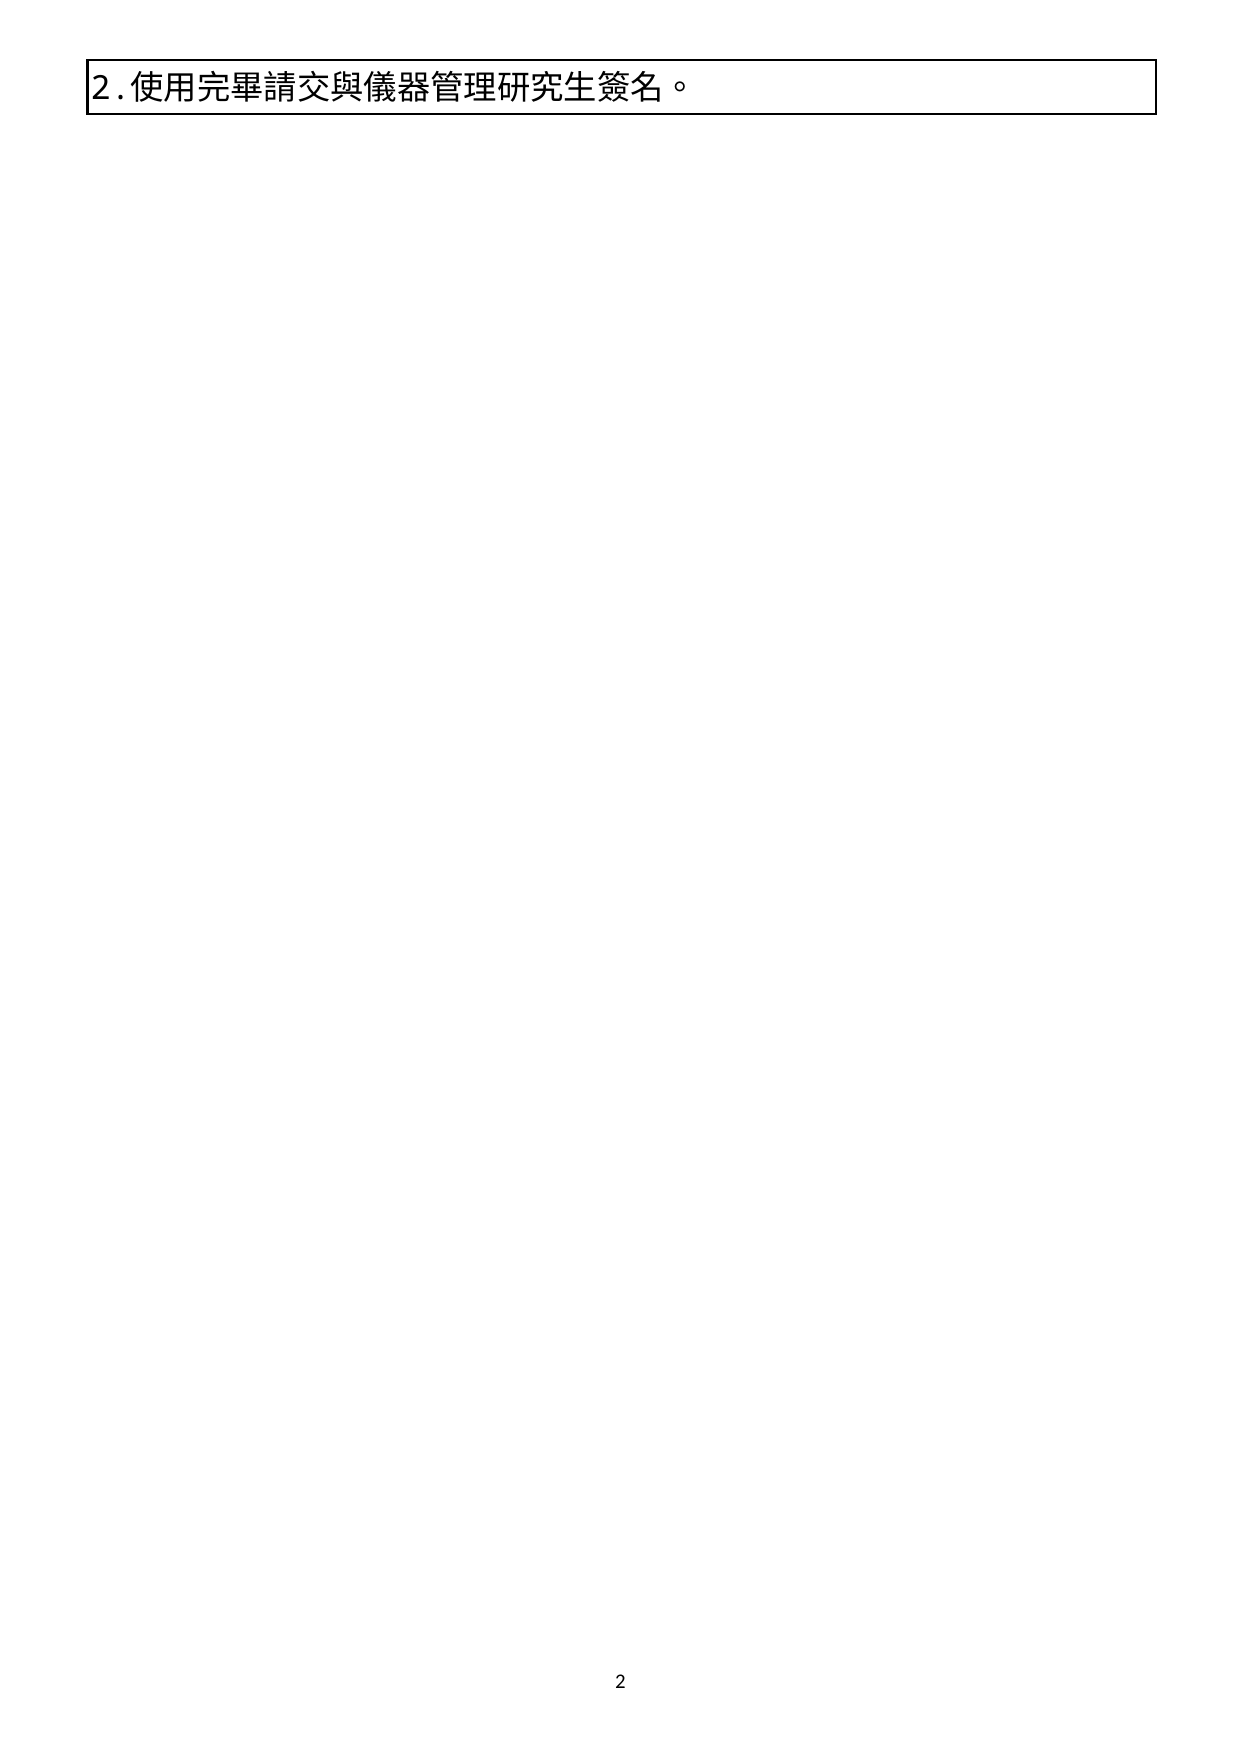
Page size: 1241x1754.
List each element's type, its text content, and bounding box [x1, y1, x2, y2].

table_cell 2.使用完畢請交與儀器管理研究生簽名。 [89, 61, 1155, 112]
